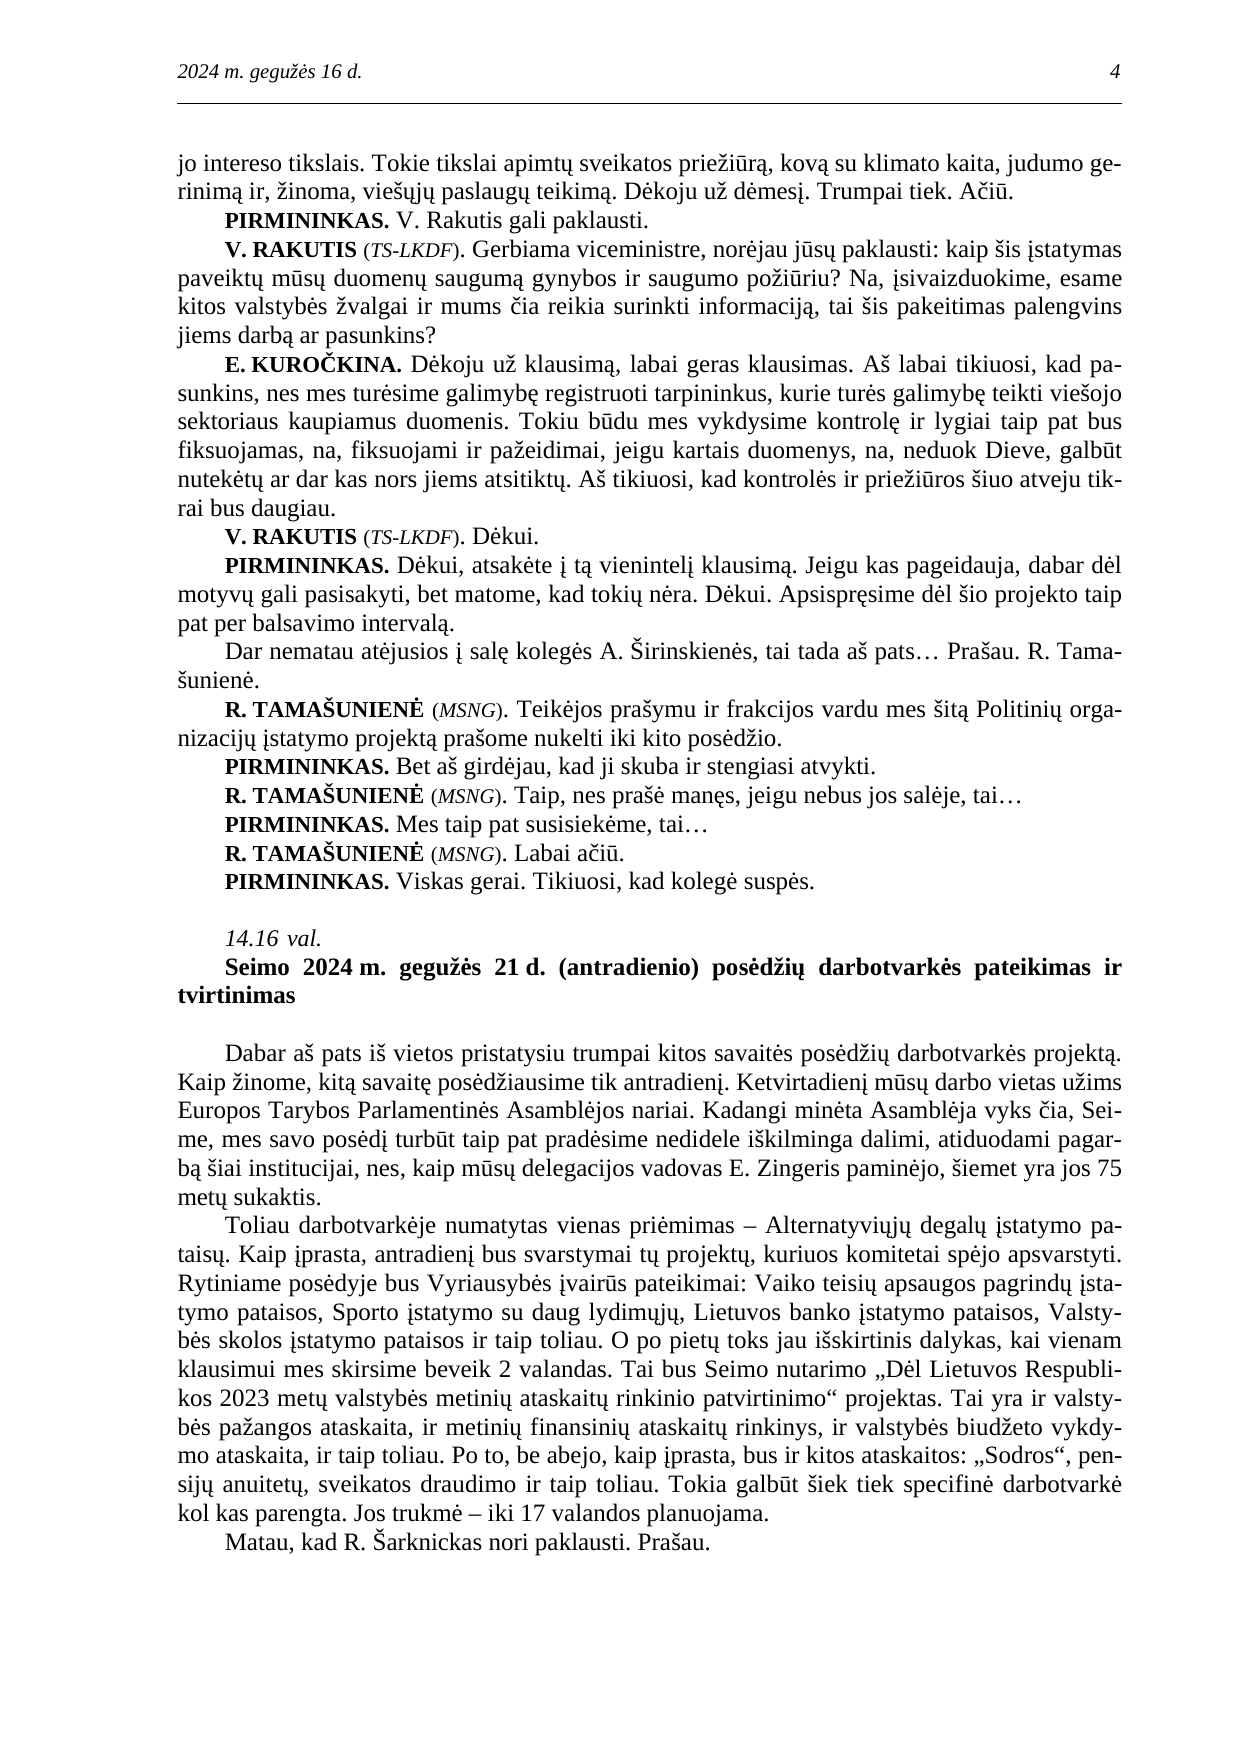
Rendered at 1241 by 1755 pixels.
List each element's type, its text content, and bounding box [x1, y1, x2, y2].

text Da­bar aš pats iš vie­tos pri­sta­ty­siu trum­pai ki­tos sa­vai­tės po­sė­džių dar­bo­tvarkės pro­jek­tą. Kaip ži­no­me, ki­tą sa­vai­tę po­sė­džiau­si­me tik ant­ra­die­nį. Ket­vir­ta­die­nį mū­sų dar­bo vie­tas užims Eu­ro­pos Ta­ry­bos Par­la­men­ti­nės Asam­blė­jos na­riai. Ka­dan­gi mi­nė­ta Asam­blė­ja vyks čia, Sei­me, mes sa­vo po­sė­dį tur­būt taip pat pra­dė­si­me ne­di­de­le iš­kil­min­ga da­li­mi, ati­duo­da­mi pa­gar­bą šiai ins­ti­tu­ci­jai, nes, kaip mū­sų de­le­ga­ci­jos va­do­vas E. Zin­ge­ris pa­mi­nė­jo, šie­met yra jos 75 me­tų su­kak­tis. [177, 1038, 1122, 1210]
text 14.16 val. [224, 924, 1122, 952]
text To­liau dar­bo­tvarkėje nu­ma­ty­tas vie­nas pri­ėmi­mas – Al­ter­na­ty­vių­jų de­ga­lų įsta­ty­mo pa­tai­sų. Kaip įpras­ta, ant­ra­die­nį bus svars­ty­mai tų pro­jek­tų, ku­riuos ko­mi­te­tai spė­jo ap­svars­ty­ti. Ry­ti­nia­me po­sė­dy­je bus Vy­riau­sy­bės įvai­rūs pa­tei­ki­mai: Vai­ko tei­sių ap­sau­gos pa­grin­dų įsta­ty­mo pa­tai­sos, Spor­to įsta­ty­mo su daug ly­di­mų­jų, Lie­tu­vos ban­ko įsta­ty­mo pa­tai­sos, Vals­ty­bės sko­los įsta­ty­mo pa­tai­sos ir taip to­liau. O po pie­tų toks jau iš­skir­ti­nis da­ly­kas, kai vie­nam klau­si­mui mes skir­si­me be­veik 2 va­lan­das. Tai bus Sei­mo nu­ta­ri­mo „Dėl Lie­tu­vos Res­pub­li­kos 2023 me­tų vals­ty­bės me­ti­nių ata­skai­tų rin­ki­nio pa­tvir­ti­ni­mo“ pro­jek­tas. Tai yra ir vals­ty­bės pa­žan­gos ata­skai­ta, ir me­ti­nių fi­nan­si­nių ata­skai­tų rin­ki­nys, ir vals­ty­bės biu­dže­to vyk­dy­mo ata­skai­ta, ir taip to­liau. Po to, be abe­jo, kaip įpras­ta, bus ir ki­tos ata­skai­tos: „Sod­ros“, pen­si­jų anui­te­tų, svei­ka­tos drau­di­mo ir taip to­liau. To­kia gal­būt šiek tiek spe­ci­fi­nė dar­bo­tvarkė kol kas pa­reng­ta. Jos truk­mė – iki 17 va­lan­dos pla­nuo­ja­ma. [177, 1210, 1122, 1527]
text jo in­te­re­so tiks­lais. To­kie tiks­lai ap­im­tų svei­ka­tos prie­žiū­rą, ko­vą su kli­ma­to kai­ta, ju­du­mo ge­ri­ni­mą ir, ži­no­ma, vie­šų­jų pa­slau­gų tei­ki­mą. Dė­ko­ju už dė­me­sį. Trum­pai tiek. Ačiū. [177, 148, 1122, 205]
text V. RAKUTIS (TS-LKDF). Ger­bia­ma vi­ce­mi­nist­re, no­rė­jau jū­sų pa­klaus­ti: kaip šis įsta­ty­mas pa­veik­tų mū­sų duo­me­nų sau­gu­mą gy­ny­bos ir sau­gu­mo po­žiū­riu? Na, įsi­vaiz­duo­ki­me, esa­me ki­tos vals­ty­bės žval­gai ir mums čia rei­kia su­rink­ti in­for­ma­ci­ją, tai šis pa­kei­ti­mas pa­leng­vins jiems dar­bą ar pa­sun­kins? [177, 234, 1122, 349]
text PIRMININKAS. V. Ra­ku­tis ga­li pa­klaus­ti. [177, 205, 1122, 234]
text R. TAMAŠUNIENĖ (MSNG). Tei­kė­jos pra­šy­mu ir frak­ci­jos var­du mes ši­tą Po­li­ti­nių or­ga­ni­za­ci­jų įsta­ty­mo pro­jek­tą pra­šo­me nu­kel­ti iki ki­to po­sė­džio. [177, 694, 1122, 751]
text Dar ne­ma­tau at­ėju­sios į sa­lę ko­le­gės A. Ši­rins­kie­nės, tai ta­da aš pats… Pra­šau. R. Ta­ma­šu­nie­nė. [177, 636, 1122, 694]
text PIRMININKAS. Vis­kas ge­rai. Ti­kiuo­si, kad ko­le­gė su­spės. [177, 866, 1122, 895]
text R. TAMAŠUNIENĖ (MSNG). Taip, nes pra­šė ma­nęs, jei­gu ne­bus jos sa­lė­je, tai… [177, 780, 1122, 809]
text PIRMININKAS. Bet aš gir­dė­jau, kad ji sku­ba ir sten­gia­si at­vyk­ti. [177, 751, 1122, 780]
text PIRMININKAS. Dė­kui, at­sa­kė­te į tą vie­nin­te­lį klau­si­mą. Jei­gu kas pa­gei­dau­ja, da­bar dėl mo­ty­vų ga­li pa­si­sa­ky­ti, bet ma­to­me, kad to­kių nė­ra. Dė­kui. Ap­si­sprę­si­me dėl šio pro­jek­to taip pat per bal­sa­vi­mo in­ter­va­lą. [177, 550, 1122, 636]
text PIRMININKAS. Mes taip pat su­si­sie­kė­me, tai… [177, 809, 1122, 838]
text Sei­mo 2024 m. ge­gu­žės 21 d. (ant­ra­die­nio) po­sė­džių dar­bo­tvarkės pa­tei­ki­mas ir tvirti­ni­mas [177, 952, 1122, 1009]
text V. RAKUTIS (TS-LKDF). Dė­kui. [177, 521, 1122, 550]
text R. TAMAŠUNIENĖ (MSNG). La­bai ačiū. [177, 838, 1122, 866]
text Ma­tau, kad R. Šar­knic­kas no­ri pa­klaus­ti. Pra­šau. [177, 1527, 1122, 1555]
text E. KUROČKINA. Dė­ko­ju už klau­si­mą, la­bai ge­ras klau­si­mas. Aš la­bai ti­kiuo­si, kad pa­sun­kins, nes mes tu­rė­si­me ga­li­my­bę re­gist­ruo­ti tar­pi­nin­kus, ku­rie tu­rės ga­li­my­bę teik­ti vie­šo­jo sek­to­riaus kau­pia­mus duo­me­nis. To­kiu bū­du mes vyk­dy­si­me kon­tro­lę ir ly­giai taip pat bus fik­suo­ja­mas, na, fik­suo­ja­mi ir pa­žei­di­mai, jei­gu kar­tais duo­me­nys, na, ne­duok Die­ve, gal­būt nu­te­kė­tų ar dar kas nors jiems at­si­tik­tų. Aš ti­kiuo­si, kad kon­tro­lės ir prie­žiū­ros šiuo at­ve­ju tik­rai bus dau­giau. [177, 349, 1122, 521]
